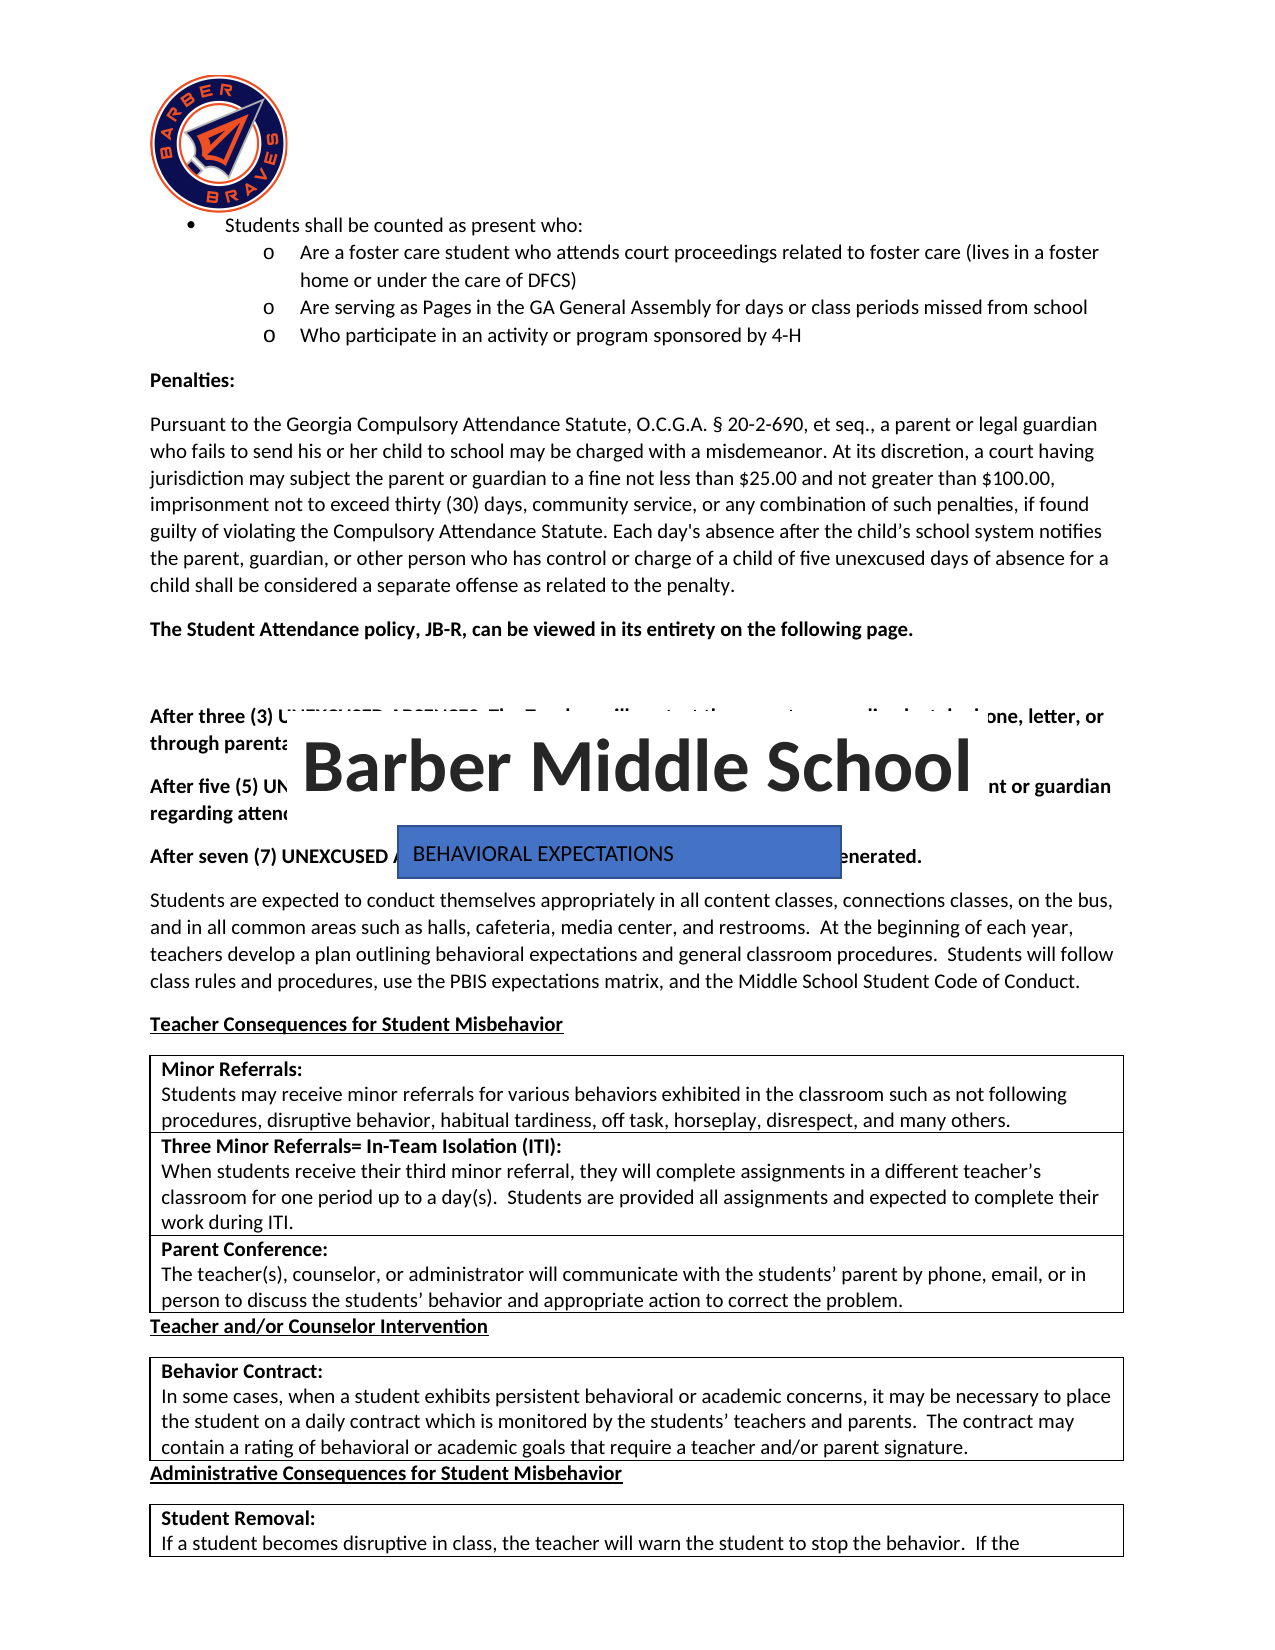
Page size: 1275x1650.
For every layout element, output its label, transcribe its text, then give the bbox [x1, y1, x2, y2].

table_header Student Removal: If a student becomes disruptive in class, the teacher will warn the student to stop the behavior. If the [151, 1505, 1123, 1556]
text After seven (7) UNEXCUSED ABSENCES: A School Social Worker referral will be generated. [150, 844, 397, 869]
list Are serving as Pages in the GA General Assembly for days or class periods missed from school [262, 294, 1125, 321]
table_header Behavior Contract: In some cases, when a student exhibits persistent behavioral or academic concerns, it may be necessary to place the student on a daily contract which is monitored by the students’ teachers and parents. The contract may contain a rating of behavioral or academic goals that require a teacher and/or parent signature. [151, 1358, 1123, 1459]
text Students are expected to conduct themselves appropriately in all content classes, connections classes, on the bus, and in all common areas such as halls, cafeteria, media center, and restrooms. At the beginning of each year, teachers develop a plan outlining behavioral expectations and general classroom procedures. Students will follow class rules and procedures, use the PBIS expectations matrix, and the Middle School Student Code of Conduct. [150, 887, 1125, 993]
text Penalties: [150, 367, 1125, 393]
list Are a foster care student who attends court proceedings related to foster care (lives in a foster home or under the care of DFCS) [262, 239, 1125, 293]
text Pursuant to the Georgia Compulsory Attendance Statute, O.C.G.A. § 20-2-690, et seq., a parent or legal guardian who fails to send his or her child to school may be charged with a misdemeanor. At its discretion, a court having jurisdiction may subject the parent or guardian to a fine not less than $25.00 and not greater than $100.00, imprisonment not to exceed thirty (30) days, community service, or any combination of such penalties, if found guilty of violating the Compulsory Attendance Statute. Each day's absence after the child’s school system notifies the parent, guardian, or other person who has control or charge of a child of five unexcused days of absence for a child shall be considered a separate offense as related to the penalty. [150, 411, 1125, 598]
table_cell Three Minor Referrals= In-Team Isolation (ITI): When students receive their third minor referral, they will complete assignments in a different teacher’s classroom for one period up to a day(s). Students are provided all assignments and expected to complete their work during ITI. [151, 1133, 1123, 1235]
text Students are expected to conduct themselves appropriately in all content classes, connections classes, on the bus, and in all common areas such as halls, cafeteria, media center, and restrooms. At the beginning of each year, teachers develop a plan outlining behavioral expectations and general classroom procedures. Students will follow class rules and procedures, use the PBIS expectations matrix, and the Middle School Student Code of Conduct. [287, 711, 988, 849]
text After seven (7) UNEXCUSED ABSENCES: A School Social Worker referral will be generated. [842, 844, 1125, 869]
text After five (5) UNEXCUSED ABSENCES: A letter will be sent from a school administrator to the parent or guardian regarding attendance. [988, 773, 1125, 826]
table_header Minor Referrals: Students may receive minor referrals for various behaviors exhibited in the classroom such as not following procedures, disruptive behavior, habitual tardiness, off task, horseplay, disrespect, and many others. [151, 1056, 1123, 1132]
text Teacher Consequences for Student Misbehavior [150, 1011, 1125, 1037]
text Administrative Consequences for Student Misbehavior [150, 1461, 1125, 1486]
text The Student Attendance policy, JB-R, can be viewed in its entirety on the following page. [150, 616, 1125, 641]
table_cell Parent Conference: The teacher(s), counselor, or administrator will communicate with the students’ parent by phone, email, or in person to discuss the students’ behavior and appropriate action to correct the problem. [151, 1236, 1123, 1312]
text After three (3) UNEXCUSED ABSENCES: The Teacher will contact the parent or guardian by telephone, letter, or through parental conference regarding attendance. [150, 703, 1125, 755]
list Who participate in an activity or program sponsored by 4-H [262, 322, 1125, 349]
text Teacher and/or Counselor Intervention [150, 1313, 1125, 1339]
list Students shall be counted as present who: [187, 212, 1125, 238]
text Barber Middle School [302, 719, 973, 810]
text After five (5) UNEXCUSED ABSENCES: A letter will be sent from a school administrator to the parent or guardian regarding attendance. [150, 773, 287, 826]
